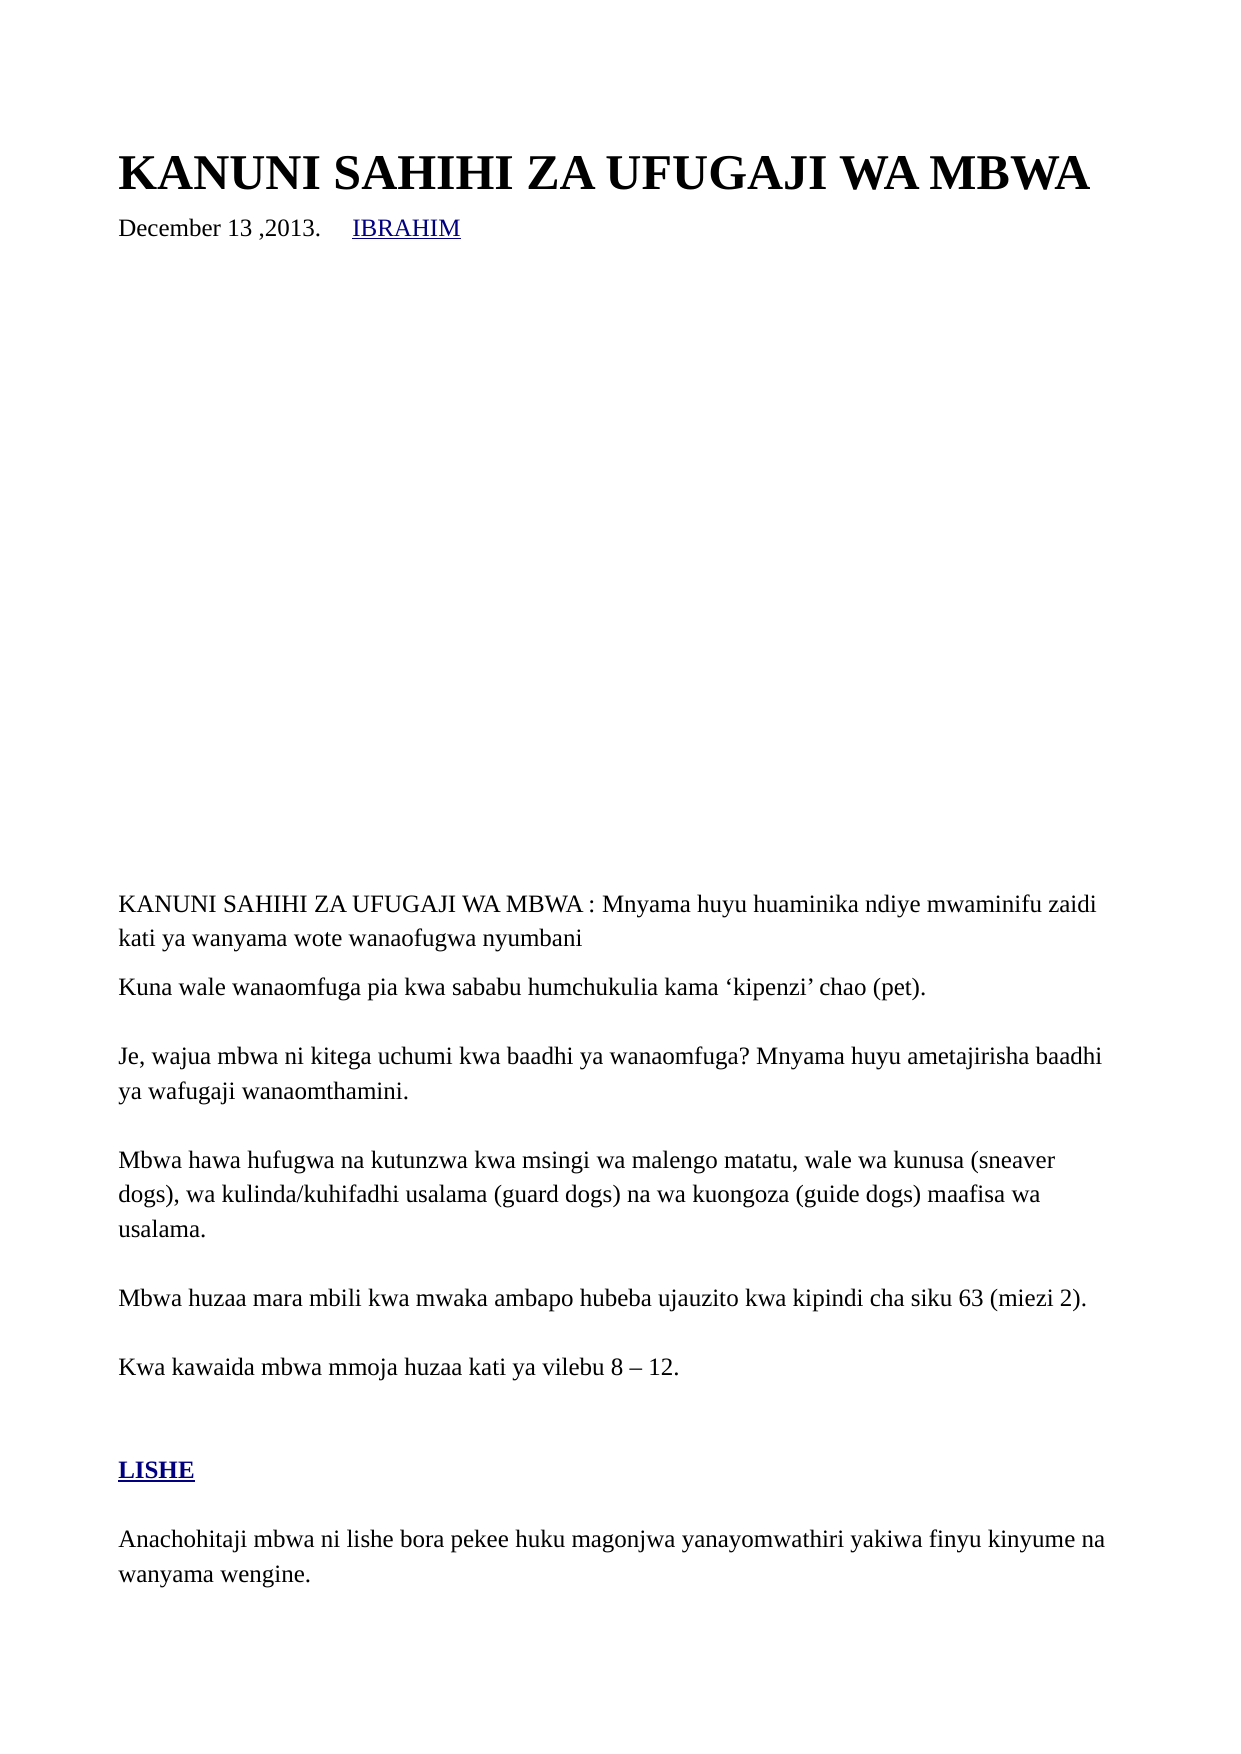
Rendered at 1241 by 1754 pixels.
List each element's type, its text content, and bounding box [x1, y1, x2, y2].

text Je, wajua mbwa ni kitega uchumi kwa baadhi ya wanaomfuga? Mnyama huyu ametajirisha baadhi ya wafugaji wanaomthamini. [118, 1041, 1122, 1105]
text Mbwa hawa hufugwa na kutunzwa kwa msingi wa malengo matatu, wale wa kunusa (sneaver dogs), wa kulinda/kuhifadhi usalama (guard dogs) na wa kuongoza (guide dogs) maafisa wa usalama. [118, 1145, 1122, 1243]
text LISHE [118, 1455, 1122, 1484]
text Kwa kawaida mbwa mmoja huzaa kati ya vilebu 8 – 12. [118, 1352, 1122, 1381]
text Mbwa huzaa mara mbili kwa mwaka ambapo hubeba ujauzito kwa kipindi cha siku 63 (miezi 2). [118, 1283, 1122, 1312]
subtitle KANUNI SAHIHI ZA UFUGAJI WA MBWA [118, 143, 1122, 201]
text December 13 ,2013. IBRAHIM [118, 213, 1122, 242]
text Kuna wale wanaomfuga pia kwa sababu humchukulia kama ‘kipenzi’ chao (pet). [118, 972, 1122, 1001]
text KANUNI SAHIHI ZA UFUGAJI WA MBWA : Mnyama huyu huaminika ndiye mwaminifu zaidi kati ya wanyama wote wanaofugwa nyumbani [118, 889, 1122, 952]
text Anachohitaji mbwa ni lishe bora pekee huku magonjwa yanayomwathiri yakiwa finyu kinyume na wanyama wengine. [118, 1524, 1122, 1587]
